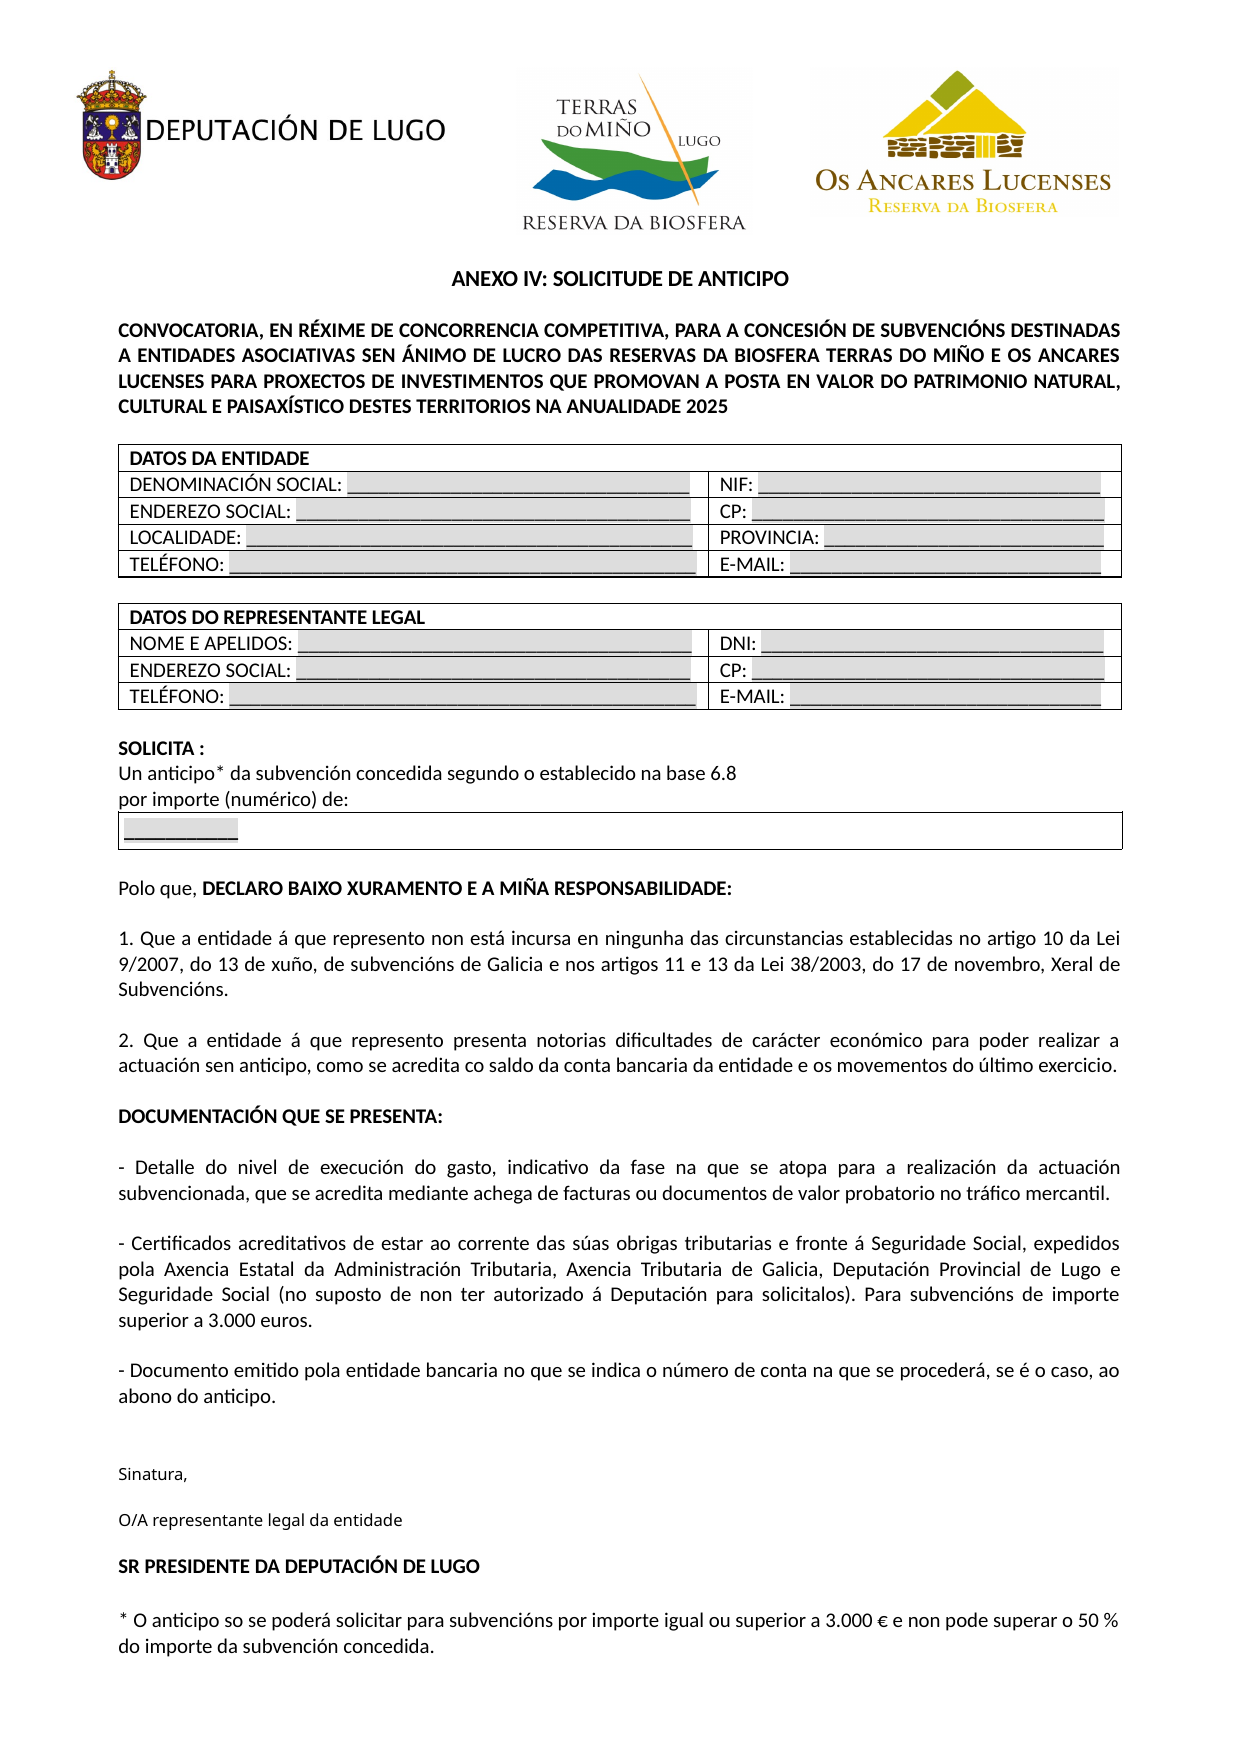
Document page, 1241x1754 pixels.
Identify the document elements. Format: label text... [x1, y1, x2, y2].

text Un anticipo* da subvención concedida segundo o establecido na base 6.8 [118, 761, 1122, 786]
table_cell E-MAIL: ______________________________ [709, 551, 1121, 576]
table_cell NIF: _________________________________ [709, 472, 1121, 497]
table_cell DENOMINACIÓN SOCIAL: _________________________________ [119, 472, 708, 497]
table_cell E-MAIL: ______________________________ [709, 683, 1121, 709]
text Polo que, DECLARO BAIXO XURAMENTO E A MIÑA RESPONSABILIDADE: [118, 875, 1122, 900]
text 2. Que a entidade á que represento presenta notorias dificultades de carácter económico para poder realizar a actuación sen anticipo, como se acredita co saldo da conta bancaria da entidade e os movementos do último exercicio. [118, 1027, 1122, 1078]
text - Detalle do nivel de execución do gasto, indicativo da fase na que se atopa para a realización da actuación subvencionada, que se acredita mediante achega de facturas ou documentos de valor probatorio no tráfico mercantil. [118, 1154, 1122, 1205]
table_header ___________ [119, 813, 1122, 849]
table_cell CP: __________________________________ [709, 498, 1121, 523]
table_cell TELÉFONO: _____________________________________________ [119, 683, 708, 709]
text DOCUMENTACIÓN QUE SE PRESENTA: [118, 1103, 1122, 1129]
picture [73, 67, 454, 187]
text O/A representante legal da entidade [118, 1508, 1122, 1531]
table_cell DNI: _________________________________ [709, 630, 1121, 656]
text ANEXO IV: SOLICITUDE DE ANTICIPO [118, 264, 1122, 292]
text - Certificados acreditativos de estar ao corrente das súas obrigas tributarias e fronte á Seguridade Social, expedidos pola Axencia Estatal da Administración Tributaria, Axencia Tributaria de Galicia, Deputación Provincial de Lugo e Seguridade Social (no suposto de non ter autorizado á Deputación para solicitalos). Para subvencións de importe superior a 3.000 euros. [118, 1231, 1122, 1332]
text - Documento emitido pola entidade bancaria no que se indica o número de conta na que se procederá, se é o caso, ao abono do anticipo. [118, 1358, 1122, 1408]
picture [809, 67, 1119, 217]
text 1. Que a entidade á que represento non está incursa en ningunha das circunstancias establecidas no artigo 10 da Lei 9/2007, do 13 de xuño, de subvencións de Galicia e nos artigos 11 e 13 da Lei 38/2003, do 17 de novembro, Xeral de Subvencións. [118, 926, 1122, 1002]
picture [516, 67, 754, 235]
table_cell TELÉFONO: _____________________________________________ [119, 551, 708, 576]
table_cell PROVINCIA: ___________________________ [709, 525, 1121, 550]
table_cell ENDEREZO SOCIAL: ______________________________________ [119, 498, 708, 523]
text Sinatura, [118, 1463, 1122, 1485]
text por importe (numérico) de: [118, 786, 1122, 811]
table_cell ENDEREZO SOCIAL: ______________________________________ [119, 657, 708, 682]
text SOLICITA : [118, 735, 1122, 761]
table_header DATOS DA ENTIDADE [119, 445, 1121, 471]
table_cell CP: __________________________________ [709, 657, 1121, 682]
text CONVOCATORIA, EN RÉXIME DE CONCORRENCIA COMPETITIVA, PARA A CONCESIÓN DE SUBVENCIÓNS DESTINADAS A ENTIDADES ASOCIATIVAS SEN ÁNIMO DE LUCRO DAS RESERVAS DA BIOSFERA TERRAS DO MIÑO E OS ANCARES LUCENSES PARA PROXECTOS DE INVESTIMENTOS QUE PROMOVAN A POSTA EN VALOR DO PATRIMONIO NATURAL, CULTURAL E PAISAXÍSTICO DESTES TERRITORIOS NA ANUALIDADE 2025 [118, 317, 1122, 419]
table_cell NOME E APELIDOS: ______________________________________ [119, 630, 708, 656]
text * O anticipo so se poderá solicitar para subvencións por importe igual ou superior a 3.000 € e non pode superar o 50 % do importe da subvención concedida. [118, 1608, 1122, 1658]
table_cell LOCALIDADE: ___________________________________________ [119, 525, 708, 550]
text SR PRESIDENTE DA DEPUTACIÓN DE LUGO [118, 1553, 1122, 1579]
table_header DATOS DO REPRESENTANTE LEGAL [119, 604, 1121, 629]
